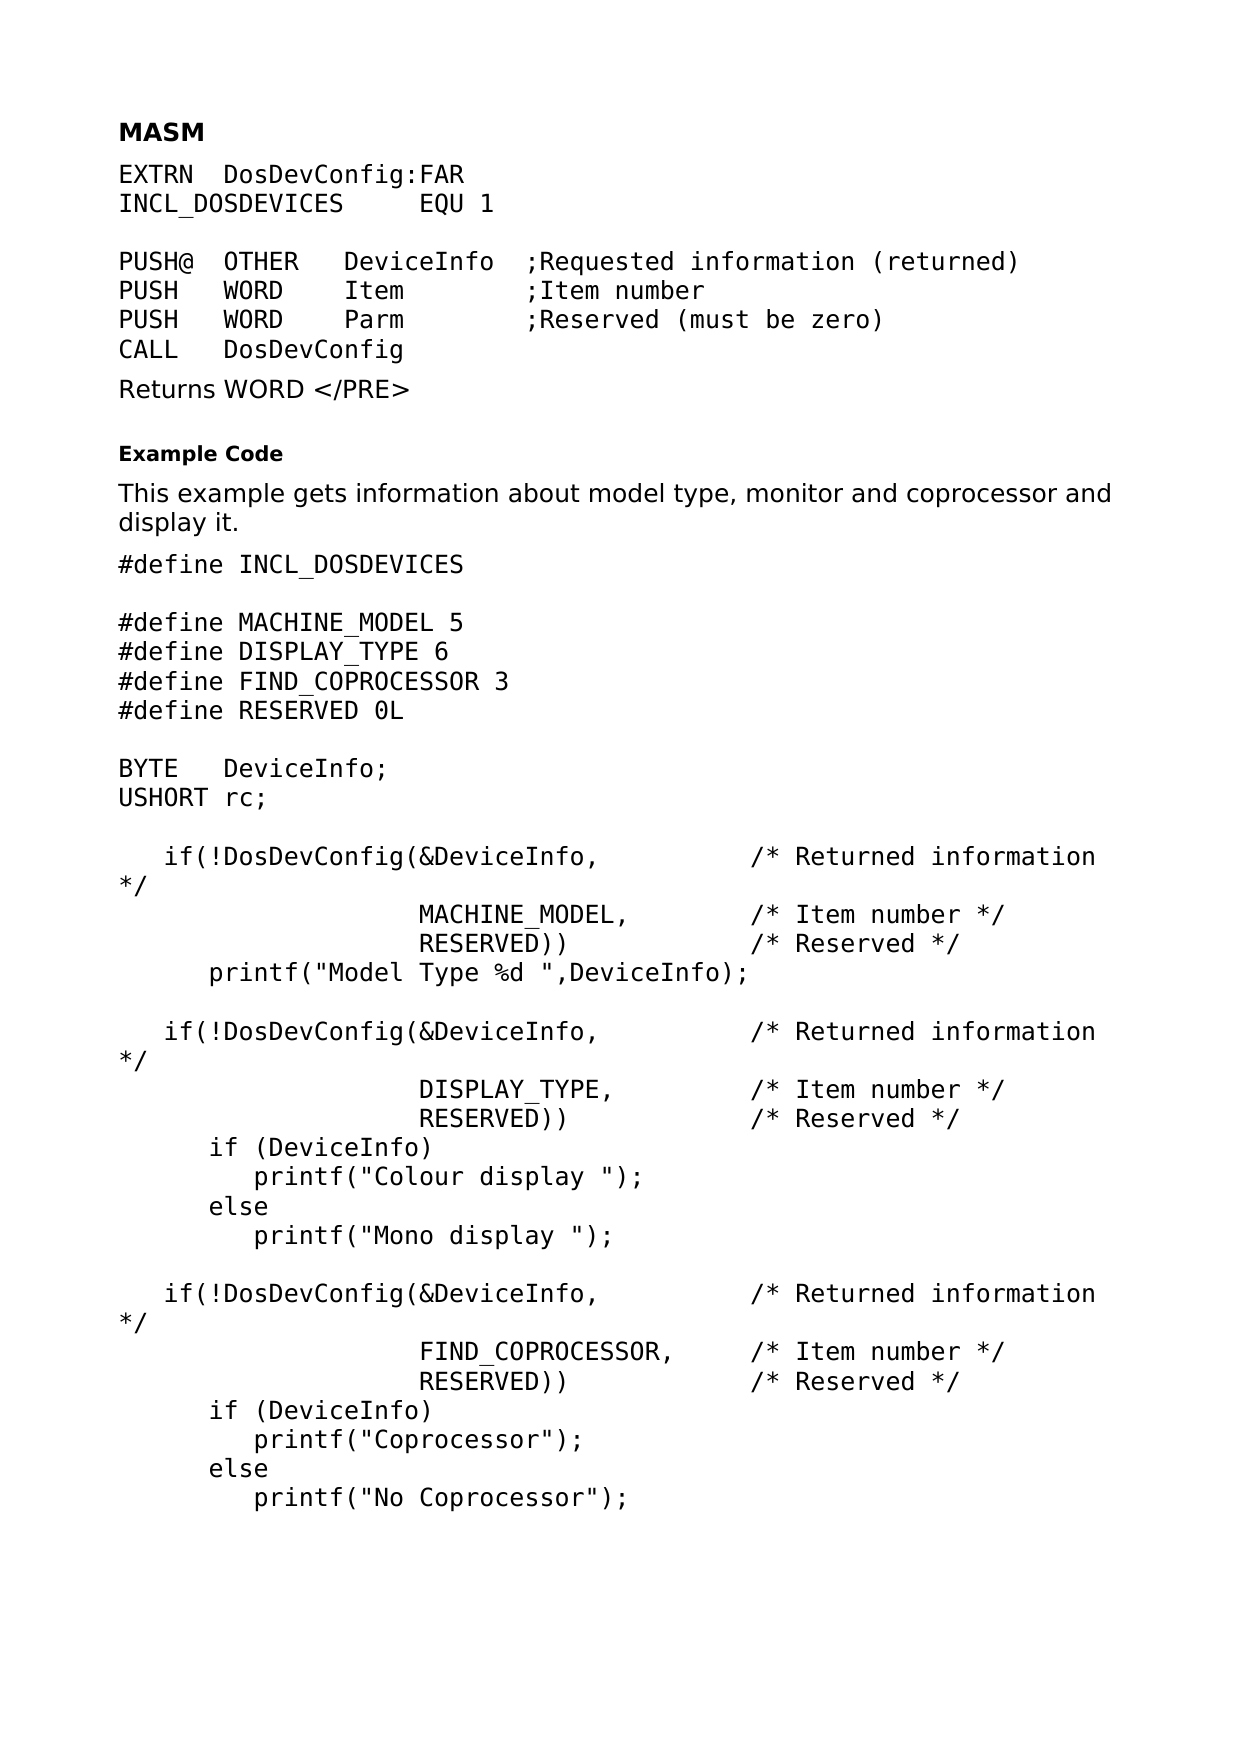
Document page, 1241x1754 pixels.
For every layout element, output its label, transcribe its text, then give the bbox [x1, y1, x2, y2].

text This example gets information about model type, monitor and coprocessor and display it. [118, 479, 1122, 537]
text Returns WORD </PRE> [118, 376, 1122, 405]
subtitle MASM [118, 118, 1122, 147]
text EXTRN DosDevConfig:FAR INCL_DOSDEVICES EQU 1 PUSH@ OTHER DeviceInfo ;Requested information (returned) PUSH WORD Item ;Item number PUSH WORD Parm ;Reserved (must be zero) CALL DosDevConfig [118, 160, 1122, 364]
text #define INCL_DOSDEVICES #define MACHINE_MODEL 5 #define DISPLAY_TYPE 6 #define FIND_COPROCESSOR 3 #define RESERVED 0L BYTE DeviceInfo; USHORT rc; if(!DosDevConfig(&DeviceInfo, /* Returned information */ MACHINE_MODEL, /* Item number */ RESERVED)) /* Reserved */ printf("Model Type %d ",DeviceInfo); if(!DosDevConfig(&DeviceInfo, /* Returned information */ DISPLAY_TYPE, /* Item number */ RESERVED)) /* Reserved */ if (DeviceInfo) printf("Colour display "); else printf("Mono display "); if(!DosDevConfig(&DeviceInfo, /* Returned information */ FIND_COPROCESSOR, /* Item number */ RESERVED)) /* Reserved */ if (DeviceInfo) printf("Coprocessor"); else printf("No Coprocessor"); [118, 550, 1122, 1512]
subtitle Example Code [118, 442, 1122, 467]
